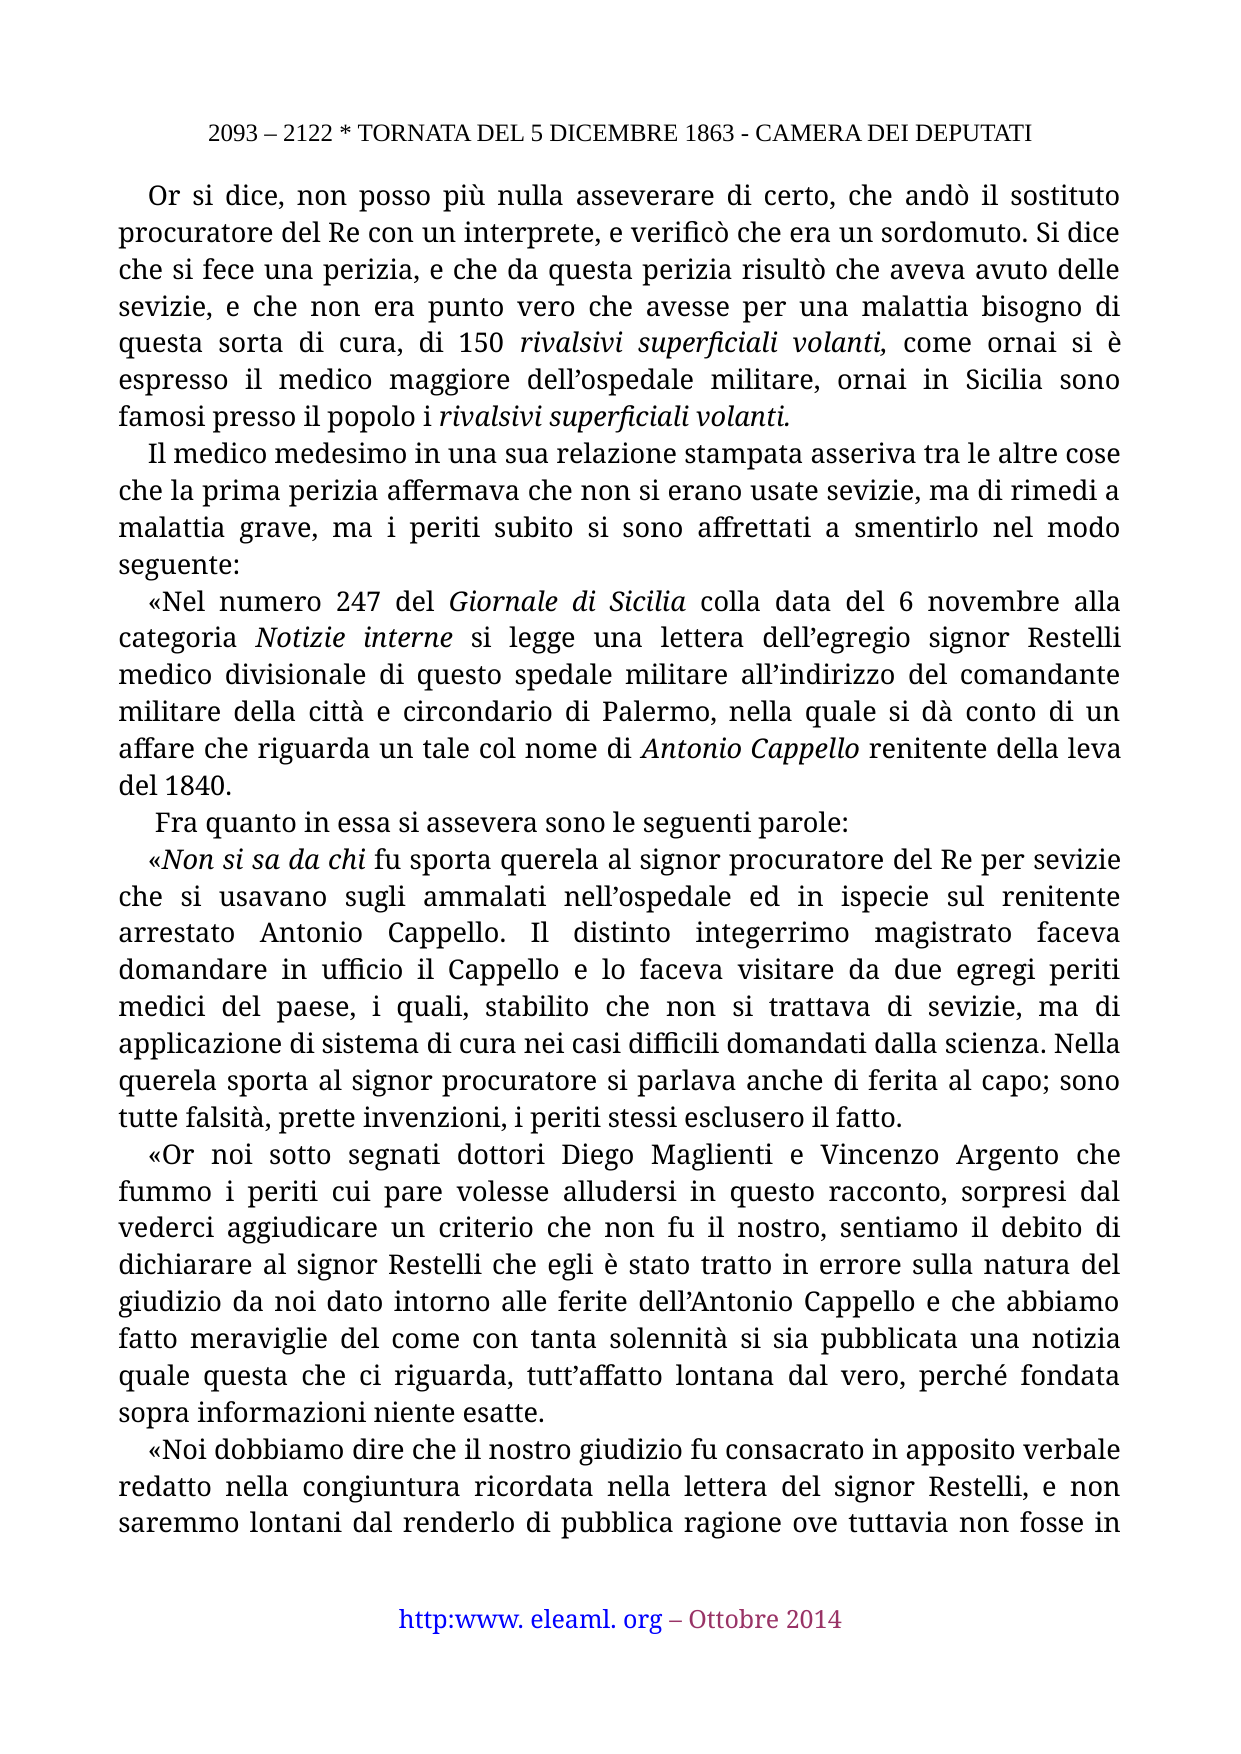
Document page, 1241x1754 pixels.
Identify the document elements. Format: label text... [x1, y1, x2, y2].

text Il medico medesimo in una sua relazione stampata asseriva tra le altre cose che la prima perizia affermava che non si erano usate sevizie, ma di rimedi a malattia grave, ma i periti subito si sono affrettati a smentirlo nel modo seguente: [118, 434, 1122, 582]
text «Or noi sotto segnati dottori Diego Maglienti e Vincenzo Argento che fummo i periti cui pare volesse alludersi in questo racconto, sorpresi dal vederci aggiudicare un criterio che non fu il nostro, sentiamo il debito di dichiarare al signor Restelli che egli è stato tratto in errore sulla natura del giudizio da noi dato intorno alle ferite dell’Antonio Cappello e che abbiamo fatto meraviglie del come con tanta solennità si sia pubblicata una notizia quale questa che ci riguarda, tutt’affatto lontana dal vero, perché fondata sopra informazioni niente esatte. [118, 1135, 1122, 1430]
text Or si dice, non posso più nulla asseverare di certo, che andò il sostituto procuratore del Re con un interprete, e verificò che era un sordomuto. Si dice che si fece una perizia, e che da questa perizia risultò che aveva avuto delle sevizie, e che non era punto vero che avesse per una malattia bisogno di questa sorta di cura, di 150 rivalsivi superficiali volanti, come ornai si è espresso il medico maggiore dell’ospedale militare, ornai in Sicilia sono famosi presso il popolo i rivalsivi superficiali volanti. [118, 176, 1122, 434]
text «Noi dobbiamo dire che il nostro giudizio fu consacrato in apposito verbale redatto nella congiuntura ricordata nella lettera del signor Restelli, e non saremmo lontani dal renderlo di pubblica ragione ove tuttavia non fosse in [118, 1430, 1122, 1541]
text «Nel numero 247 del Giornale di Sicilia colla data del 6 novembre alla categoria Notizie interne si legge una lettera dell’egregio signor Restelli medico divisionale di questo spedale militare all’indirizzo del comandante militare della città e circondario di Palermo, nella quale si dà conto di un affare che riguarda un tale col nome di Antonio Cappello renitente della leva del 1840. [118, 582, 1122, 803]
text «Non si sa da chi fu sporta querela al signor procuratore del Re per sevizie che si usavano sugli ammalati nell’ospedale ed in ispecie sul renitente arrestato Antonio Cappello. Il distinto integerrimo magistrato faceva domandare in ufficio il Cappello e lo faceva visitare da due egregi periti medici del paese, i quali, stabilito che non si trattava di sevizie, ma di applicazione di sistema di cura nei casi difficili domandati dalla scienza. Nella querela sporta al signor procuratore si parlava anche di ferita al capo; sono tutte falsità, prette invenzioni, i periti stessi esclusero il fatto. [118, 840, 1122, 1135]
text Fra quanto in essa si assevera sono le seguenti parole: [118, 803, 1122, 840]
